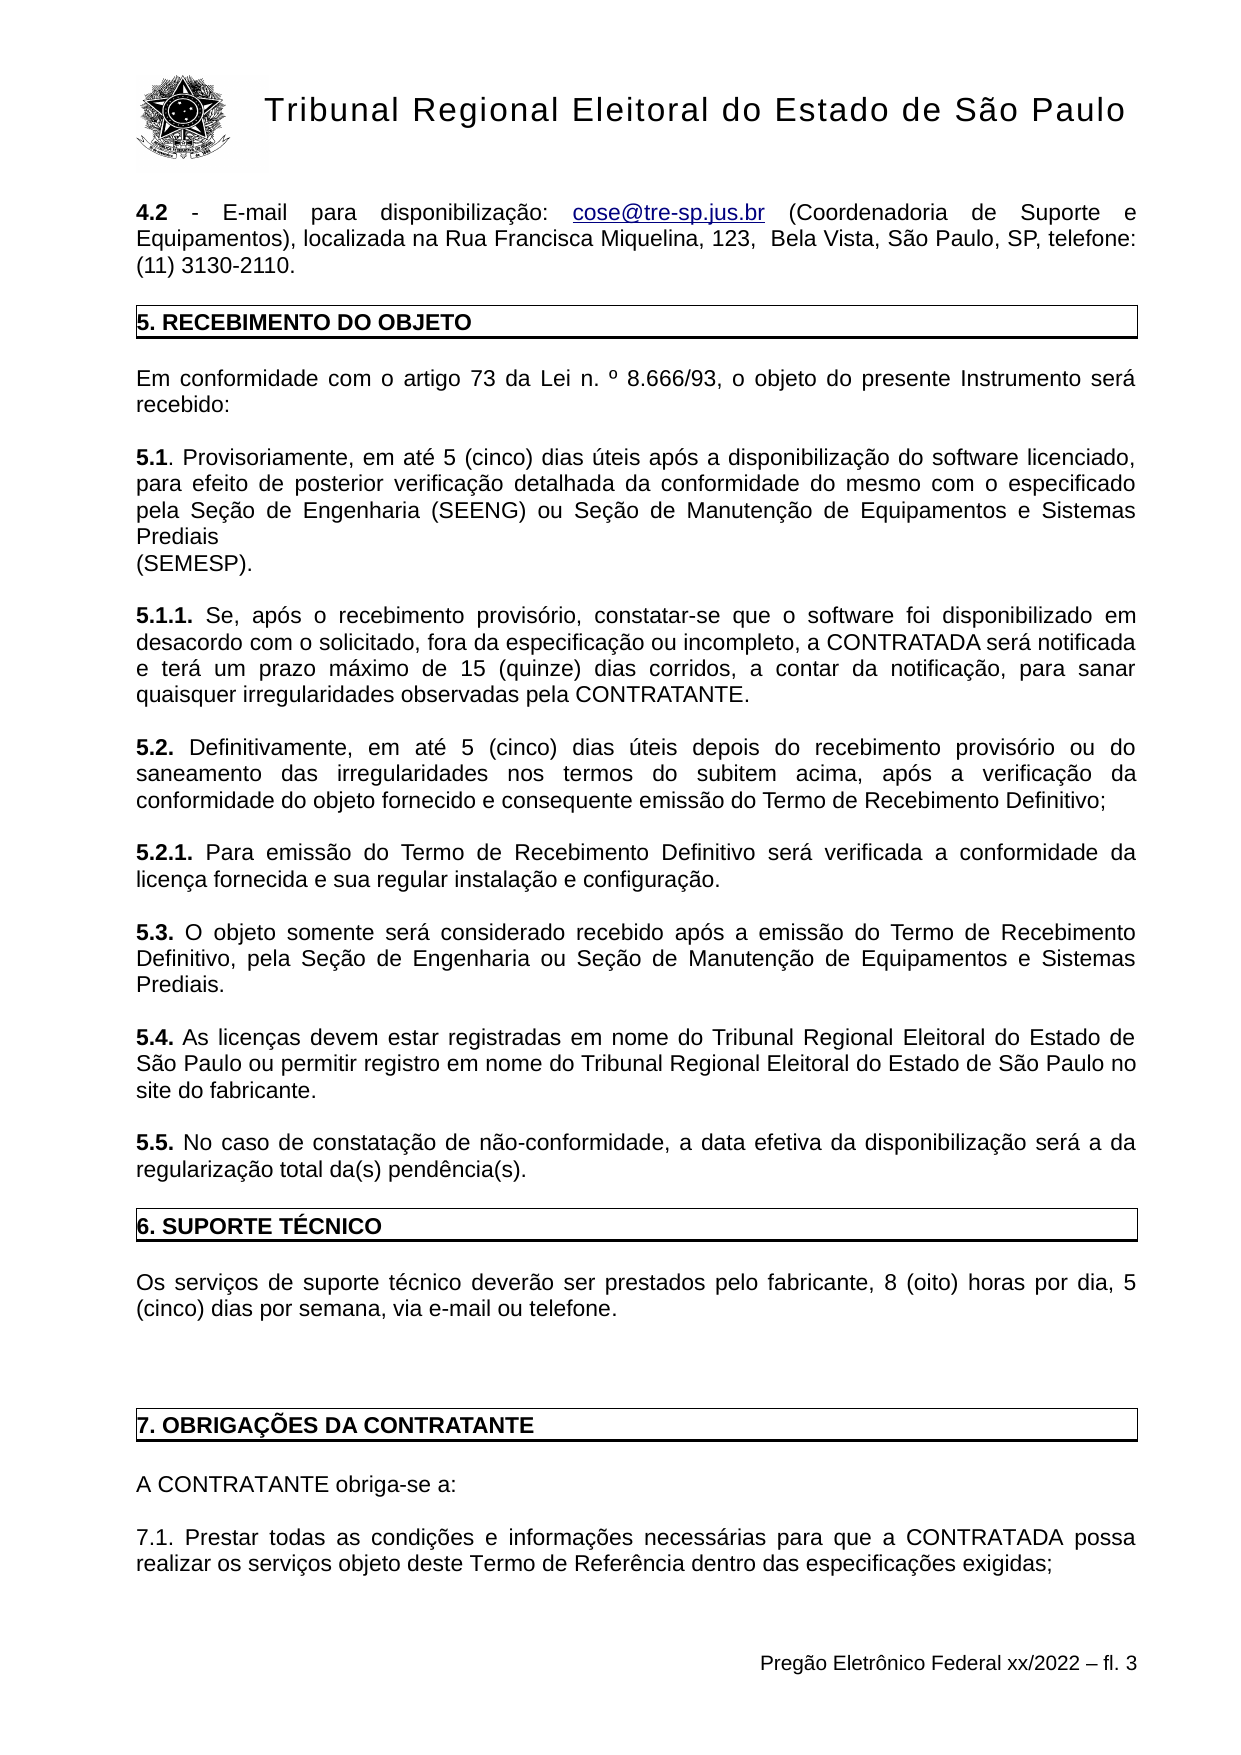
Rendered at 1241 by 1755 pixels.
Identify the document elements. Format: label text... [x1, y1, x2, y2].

text 5.5. No caso de constatação de não-conformidade, a data efetiva da disponibilização será a da regularização total da(s) pendência(s). [136, 1129, 1137, 1182]
text 5.2. Definitivamente, em até 5 (cinco) dias úteis depois do recebimento provisório ou do saneamento das irregularidades nos termos do subitem acima, após a verificação da conformidade do objeto fornecido e consequente emissão do Termo de Recebimento Definitivo; [136, 734, 1137, 813]
text 6. SUPORTE TÉCNICO [137, 1209, 1137, 1239]
text (SEMESP). [136, 549, 1137, 576]
text 5.3. O objeto somente será considerado recebido após a emissão do Termo de Recebimento Definitivo, pela Seção de Engenharia ou Seção de Manutenção de Equipamentos e Sistemas Prediais. [136, 918, 1137, 997]
text 5. RECEBIMENTO DO OBJETO [137, 306, 1137, 336]
text 4.2 - E-mail para disponibilização: cose@tre-sp.jus.br (Coordenadoria de Suporte e Equipamentos), localizada na Rua Francisca Miquelina, 123, Bela Vista, São Paulo, SP, telefone: (11) 3130-2110. [136, 199, 1137, 278]
text 7.1. Prestar todas as condições e informações necessárias para que a CONTRATADA possa realizar os serviços objeto deste Termo de Referência dentro das especificações exigidas; [136, 1523, 1137, 1576]
text 7. OBRIGAÇÕES DA CONTRATANTE [137, 1409, 1137, 1439]
text A CONTRATANTE obriga-se a: [136, 1471, 1137, 1497]
text Em conformidade com o artigo 73 da Lei n. º 8.666/93, o objeto do presente Instrumento será recebido: [136, 365, 1137, 444]
text 5.1.1. Se, após o recebimento provisório, constatar-se que o software foi disponibilizado em desacordo com o solicitado, fora da especificação ou incompleto, a CONTRATADA será notificada e terá um prazo máximo de 15 (quinze) dias corridos, a contar da notificação, para sanar quaisquer irregularidades observadas pela CONTRATANTE. [136, 602, 1137, 708]
text 5.4. As licenças devem estar registradas em nome do Tribunal Regional Eleitoral do Estado de São Paulo ou permitir registro em nome do Tribunal Regional Eleitoral do Estado de São Paulo no site do fabricante. [136, 1024, 1137, 1103]
text 5.2.1. Para emissão do Termo de Recebimento Definitivo será verificada a conformidade da licença fornecida e sua regular instalação e configuração. [136, 839, 1137, 892]
text Os serviços de suporte técnico deverão ser prestados pelo fabricante, 8 (oito) horas por dia, 5 (cinco) dias por semana, via e-mail ou telefone. [136, 1269, 1137, 1322]
text 5.1. Provisoriamente, em até 5 (cinco) dias úteis após a disponibilização do software licenciado, para efeito de posterior verificação detalhada da conformidade do mesmo com o especificado pela Seção de Engenharia (SEENG) ou Seção de Manutenção de Equipamentos e Sistemas Prediais [136, 444, 1137, 549]
